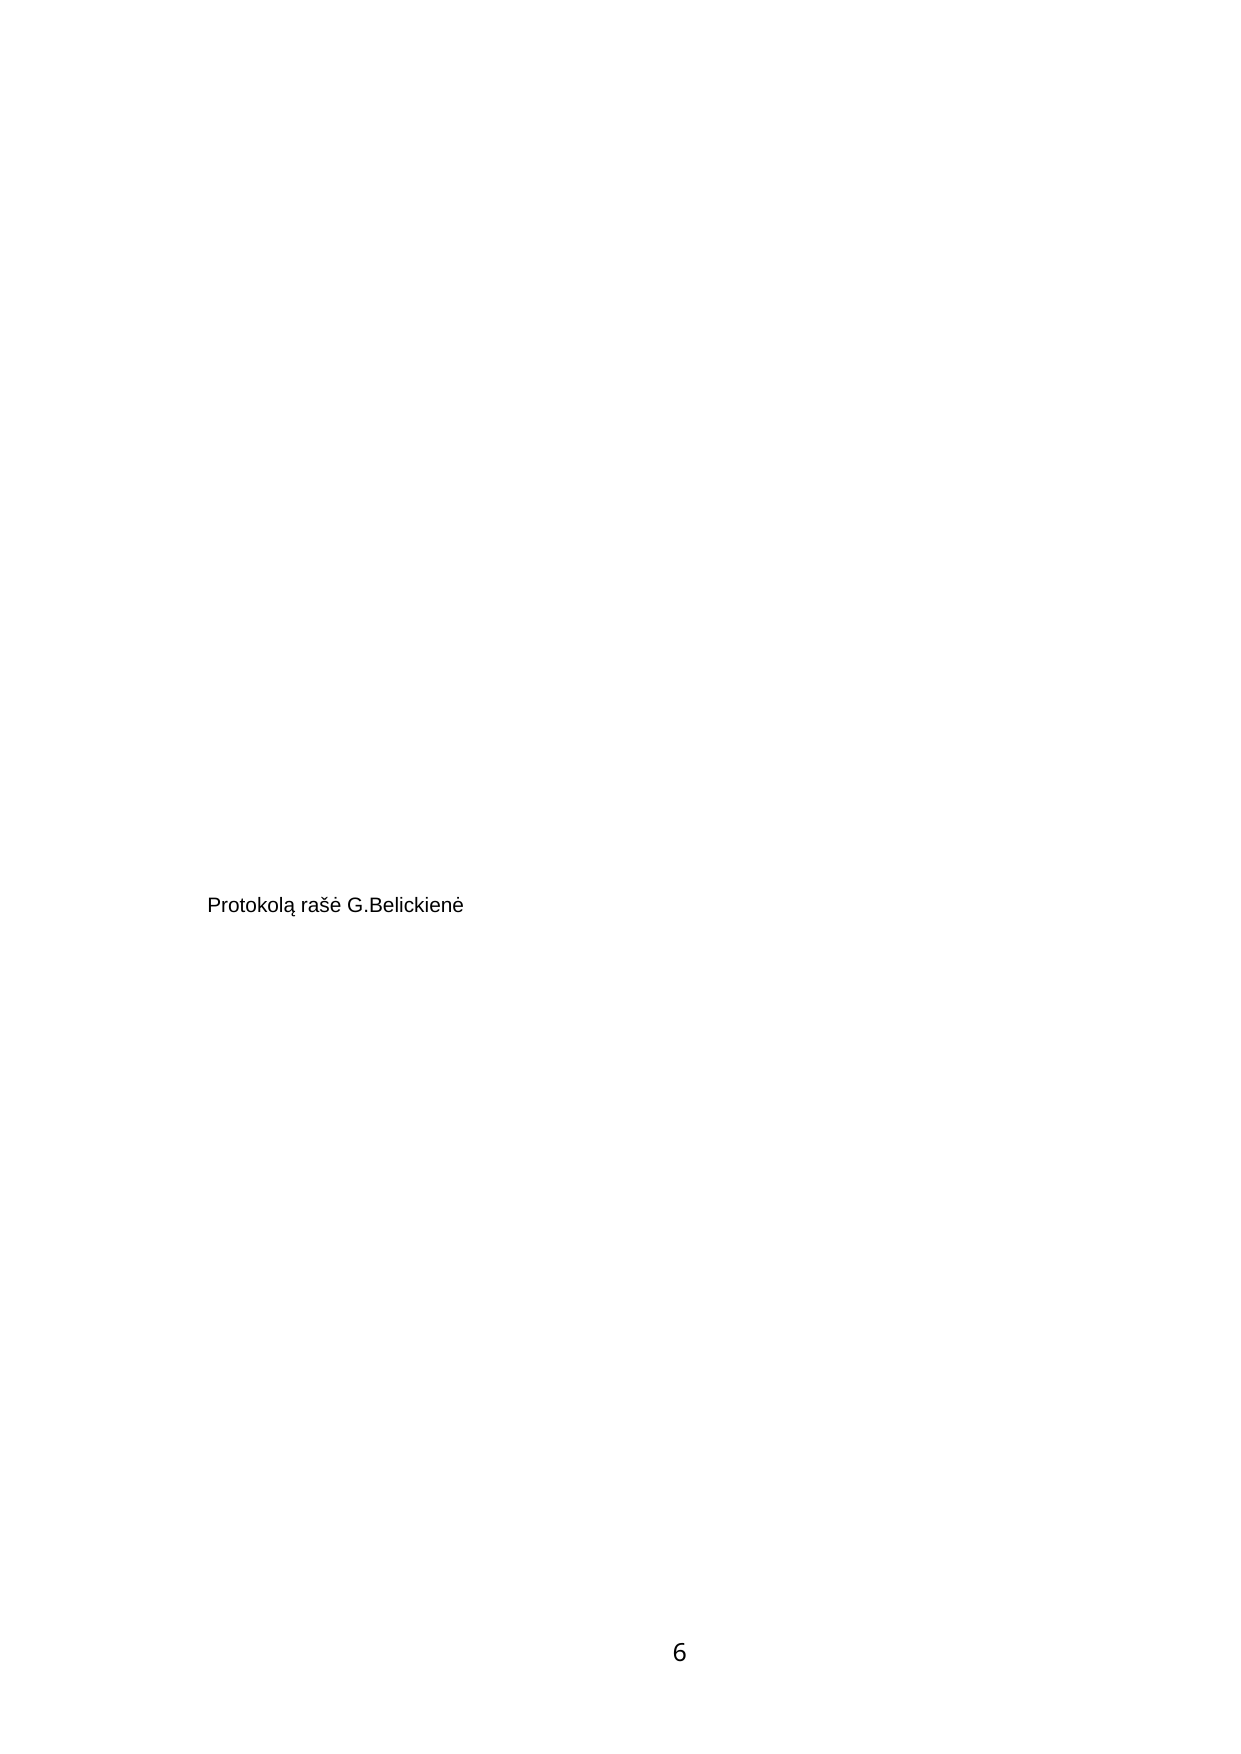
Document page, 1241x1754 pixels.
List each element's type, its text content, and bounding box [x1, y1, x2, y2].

text Protokolą rašė G.Belickienė [207, 892, 1152, 916]
